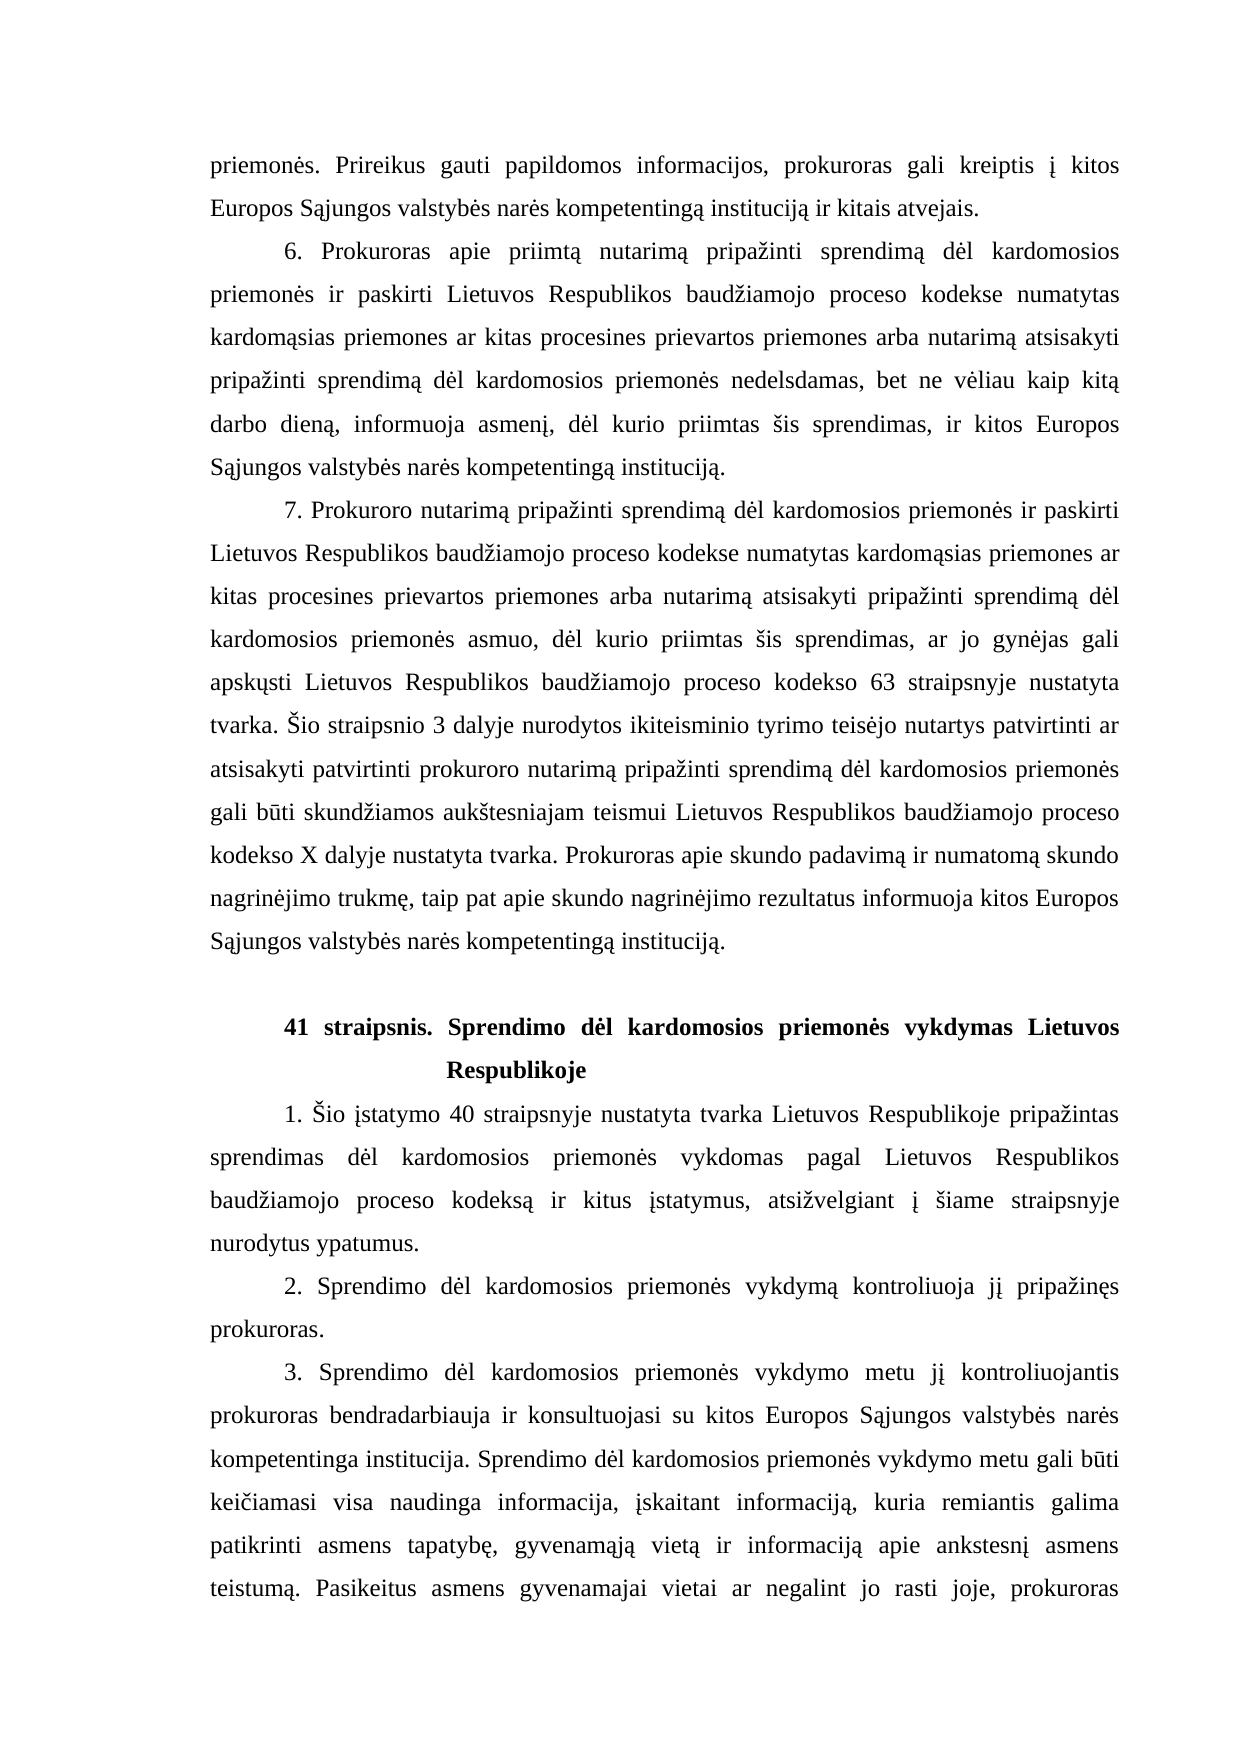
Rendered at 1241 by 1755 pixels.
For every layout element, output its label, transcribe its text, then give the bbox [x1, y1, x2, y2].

text 2. Sprendimo dėl kardomosios priemonės vykdymą kontroliuoja jį pripažinęs prokuroras. [210, 1271, 1120, 1343]
text priemonės. Prireikus gauti papildomos informacijos, prokuroras gali kreiptis į kitos Europos Sąjungos valstybės narės kompetentingą instituciją ir kitais atvejais. [210, 150, 1120, 222]
text 3. Sprendimo dėl kardomosios priemonės vykdymo metu jį kontroliuojantis prokuroras bendradarbiauja ir konsultuojasi su kitos Europos Sąjungos valstybės narės kompetentinga institucija. Sprendimo dėl kardomosios priemonės vykdymo metu gali būti keičiamasi visa naudinga informacija, įskaitant informaciją, kuria remiantis galima patikrinti asmens tapatybę, gyvenamąją vietą ir informaciją apie ankstesnį asmens teistumą. Pasikeitus asmens gyvenamajai vietai ar negalint jo rasti joje, prokuroras [210, 1357, 1120, 1602]
text 41 straipsnis. Sprendimo dėl kardomosios priemonės vykdymas Lietuvos Respublikoje [284, 1012, 1120, 1084]
text 7. Prokuroro nutarimą pripažinti sprendimą dėl kardomosios priemonės ir paskirti Lietuvos Respublikos baudžiamojo proceso kodekse numatytas kardomąsias priemones ar kitas procesines prievartos priemones arba nutarimą atsisakyti pripažinti sprendimą dėl kardomosios priemonės asmuo, dėl kurio priimtas šis sprendimas, ar jo gynėjas gali apskųsti Lietuvos Respublikos baudžiamojo proceso kodekso 63 straipsnyje nustatyta tvarka. Šio straipsnio 3 dalyje nurodytos ikiteisminio tyrimo teisėjo nutartys patvirtinti ar atsisakyti patvirtinti prokuroro nutarimą pripažinti sprendimą dėl kardomosios priemonės gali būti skundžiamos aukštesniajam teismui Lietuvos Respublikos baudžiamojo proceso kodekso X dalyje nustatyta tvarka. Prokuroras apie skundo padavimą ir numatomą skundo nagrinėjimo trukmę, taip pat apie skundo nagrinėjimo rezultatus informuoja kitos Europos Sąjungos valstybės narės kompetentingą instituciją. [210, 495, 1120, 955]
text 6. Prokuroras apie priimtą nutarimą pripažinti sprendimą dėl kardomosios priemonės ir paskirti Lietuvos Respublikos baudžiamojo proceso kodekse numatytas kardomąsias priemones ar kitas procesines prievartos priemones arba nutarimą atsisakyti pripažinti sprendimą dėl kardomosios priemonės nedelsdamas, bet ne vėliau kaip kitą darbo dieną, informuoja asmenį, dėl kurio priimtas šis sprendimas, ir kitos Europos Sąjungos valstybės narės kompetentingą instituciją. [210, 236, 1120, 481]
text 1. Šio įstatymo 40 straipsnyje nustatyta tvarka Lietuvos Respublikoje pripažintas sprendimas dėl kardomosios priemonės vykdomas pagal Lietuvos Respublikos baudžiamojo proceso kodeksą ir kitus įstatymus, atsižvelgiant į šiame straipsnyje nurodytus ypatumus. [210, 1099, 1120, 1257]
